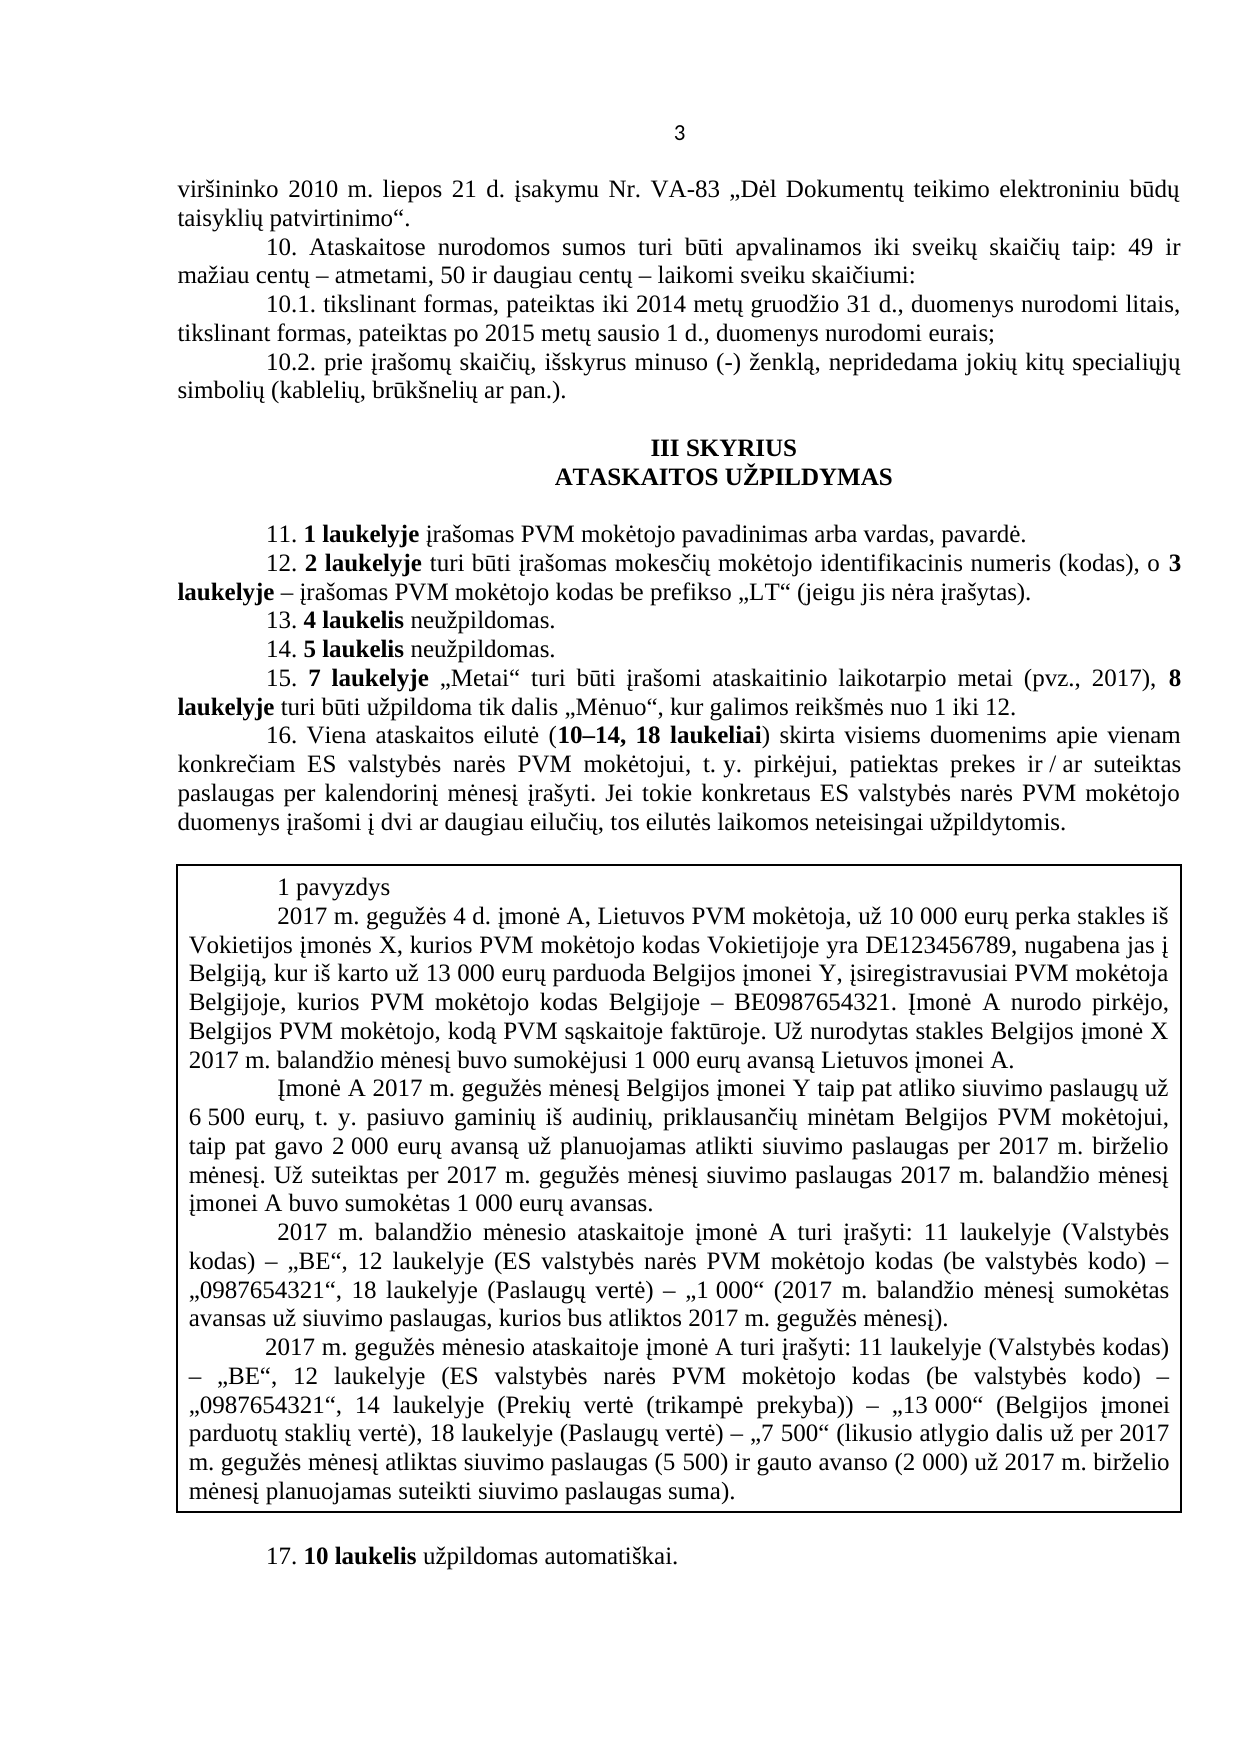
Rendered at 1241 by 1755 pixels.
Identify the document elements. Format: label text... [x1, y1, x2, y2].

text 16. Viena ataskaitos eilutė (10–14, 18 laukeliai) skirta visiems duomenims apie vienam konkrečiam ES valstybės narės PVM mokėtojui, t. y. pirkėjui, patiektas prekes ir / ar suteiktas paslaugas per kalendorinį mėnesį įrašyti. Jei tokie konkretaus ES valstybės narės PVM mokėtojo duomenys įrašomi į dvi ar daugiau eilučių, tos eilutės laikomos neteisingai užpildytomis. [177, 720, 1181, 835]
text III SKYRIUS [177, 433, 1181, 462]
text 10.2. prie įrašomų skaičių, išskyrus minuso (-) ženklą, nepridedama jokių kitų specialiųjų simbolių (kablelių, brūkšnelių ar pan.). [177, 347, 1181, 404]
text 13. 4 laukelis neužpildomas. [177, 605, 1181, 634]
table_header 1 pavyzdys 2017 m. gegužės 4 d. įmonė A, Lietuvos PVM mokėtoja, už 10 000 eurų perka stakles iš Vokietijos įmonės X, kurios PVM mokėtojo kodas Vokietijoje yra DE123456789, nugabena jas į Belgiją, kur iš karto už 13 000 eurų parduoda Belgijos įmonei Y, įsiregistravusiai PVM mokėtoja Belgijoje, kurios PVM mokėtojo kodas Belgijoje – BE0987654321. Įmonė A nurodo pirkėjo, Belgijos PVM mokėtojo, kodą PVM sąskaitoje faktūroje. Už nurodytas stakles Belgijos įmonė X 2017 m. balandžio mėnesį buvo sumokėjusi 1 000 eurų avansą Lietuvos įmonei A. Įmonė A 2017 m. gegužės mėnesį Belgijos įmonei Y taip pat atliko siuvimo paslaugų už 6 500 eurų, t. y. pasiuvo gaminių iš audinių, priklausančių minėtam Belgijos PVM mokėtojui, taip pat gavo 2 000 eurų avansą už planuojamas atlikti siuvimo paslaugas per 2017 m. birželio mėnesį. Už suteiktas per 2017 m. gegužės mėnesį siuvimo paslaugas 2017 m. balandžio mėnesį įmonei A buvo sumokėtas 1 000 eurų avansas. 2017 m. balandžio mėnesio ataskaitoje įmonė A turi įrašyti: 11 laukelyje (Valstybės kodas) – „BE“, 12 laukelyje (ES valstybės narės PVM mokėtojo kodas (be valstybės kodo) –„0987654321“, 18 laukelyje (Paslaugų vertė) – „1 000“ (2017 m. balandžio mėnesį sumokėtas avansas už siuvimo paslaugas, kurios bus atliktos 2017 m. gegužės mėnesį). 2017 m. gegužės mėnesio ataskaitoje įmonė A turi įrašyti: 11 laukelyje (Valstybės kodas) – „BE“, 12 laukelyje (ES valstybės narės PVM mokėtojo kodas (be valstybės kodo) –„0987654321“, 14 laukelyje (Prekių vertė (trikampė prekyba)) – „13 000“ (Belgijos įmonei parduotų staklių vertė), 18 laukelyje (Paslaugų vertė) – „7 500“ (likusio atlygio dalis už per 2017 m. gegužės mėnesį atliktas siuvimo paslaugas (5 500) ir gauto avanso (2 000) už 2017 m. birželio mėnesį planuojamas suteikti siuvimo paslaugas suma). [178, 866, 1180, 1511]
text viršininko 2010 m. liepos 21 d. įsakymu Nr. VA-83 „Dėl Dokumentų teikimo elektroniniu būdų taisyklių patvirtinimo“. [177, 174, 1181, 232]
text 11. 1 laukelyje įrašomas PVM mokėtojo pavadinimas arba vardas, pavardė. [177, 519, 1181, 548]
text 12. 2 laukelyje turi būti įrašomas mokesčių mokėtojo identifikacinis numeris (kodas), o 3 laukelyje – įrašomas PVM mokėtojo kodas be prefikso „LT“ (jeigu jis nėra įrašytas). [177, 548, 1181, 605]
text 10.1. tikslinant formas, pateiktas iki 2014 metų gruodžio 31 d., duomenys nurodomi litais, tikslinant formas, pateiktas po 2015 metų sausio 1 d., duomenys nurodomi eurais; [177, 289, 1181, 347]
text 10. Ataskaitose nurodomos sumos turi būti apvalinamos iki sveikų skaičių taip: 49 ir mažiau centų – atmetami, 50 ir daugiau centų – laikomi sveiku skaičiumi: [177, 232, 1181, 289]
text 17. 10 laukelis užpildomas automatiškai. [177, 1541, 1181, 1570]
text 14. 5 laukelis neužpildomas. [177, 634, 1181, 663]
text 15. 7 laukelyje „Metai“ turi būti įrašomi ataskaitinio laikotarpio metai (pvz., 2017), 8 laukelyje turi būti užpildoma tik dalis „Mėnuo“, kur galimos reikšmės nuo 1 iki 12. [177, 663, 1181, 720]
text ATASKAITOS UŽPILDYMAS [177, 462, 1181, 490]
